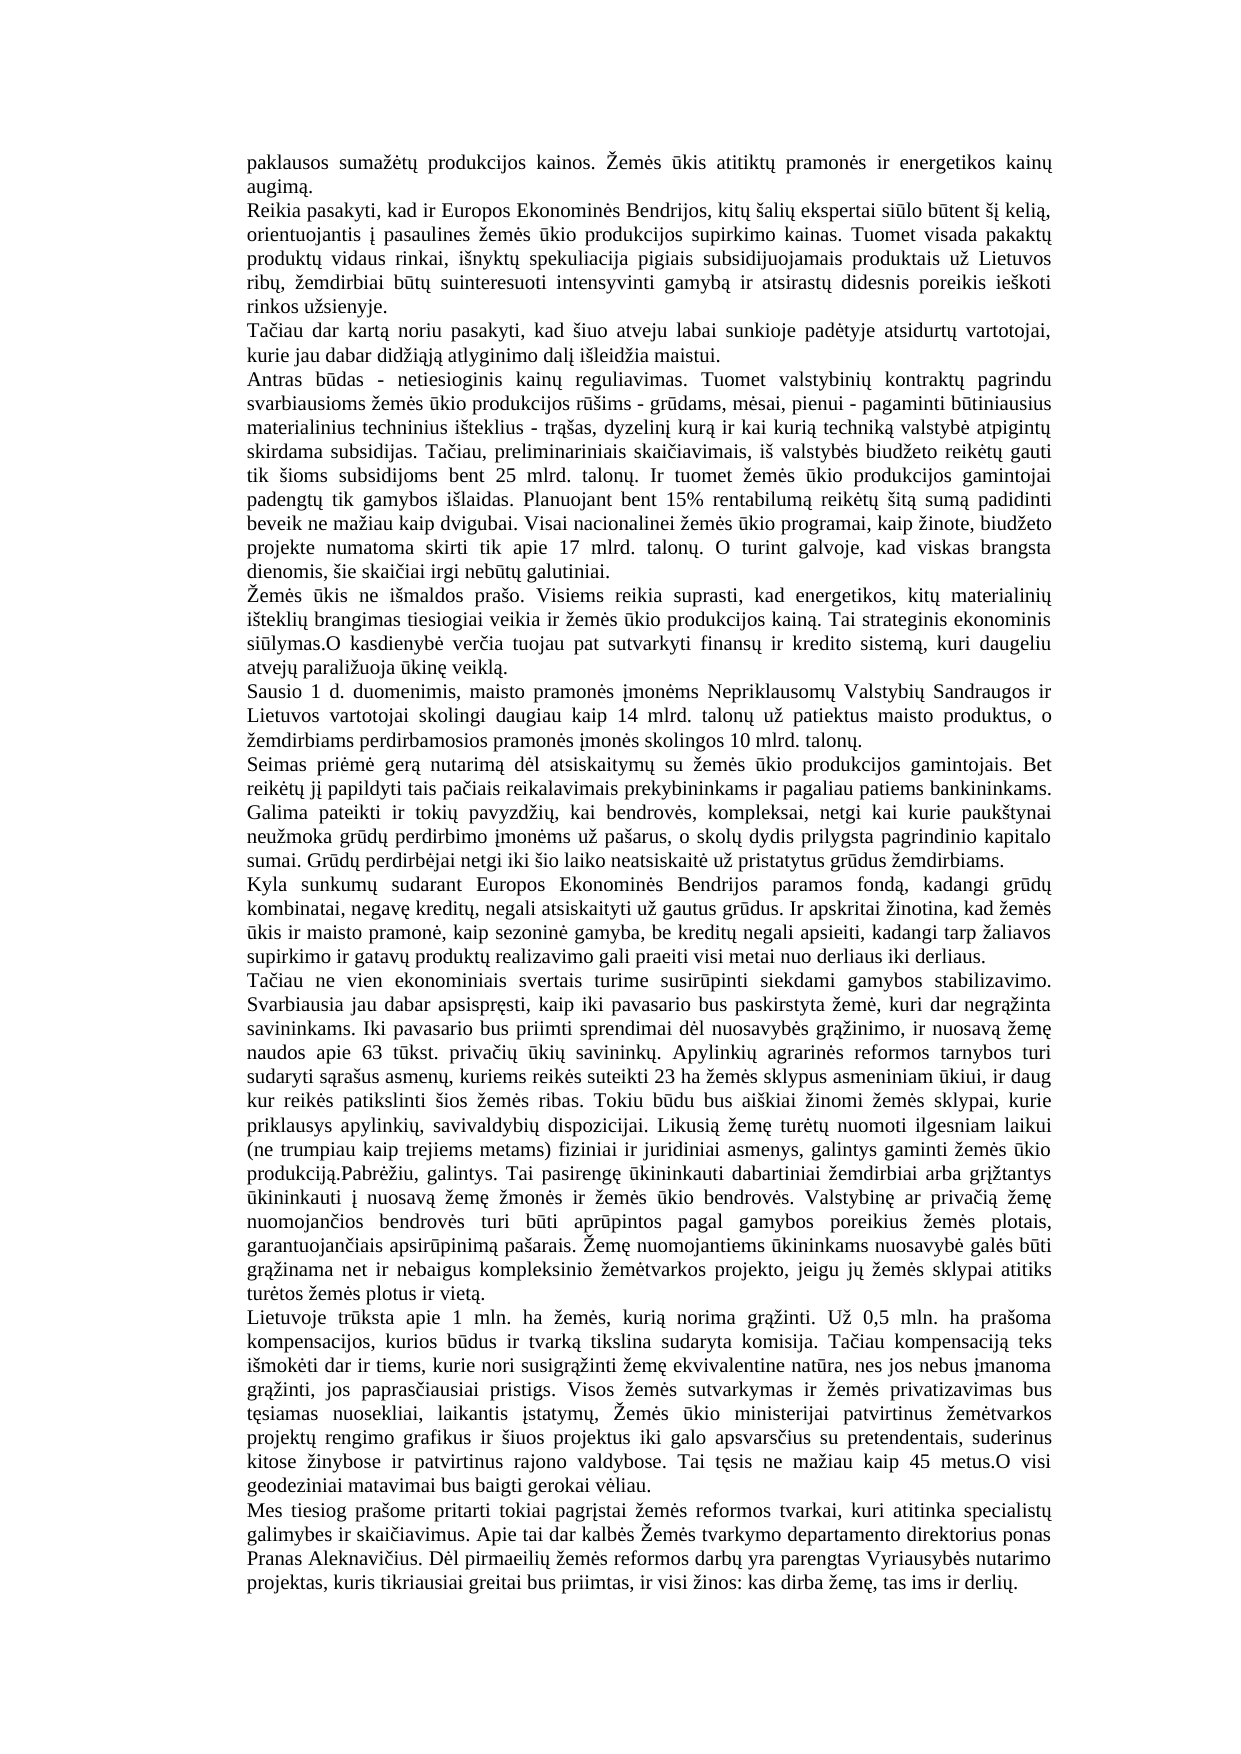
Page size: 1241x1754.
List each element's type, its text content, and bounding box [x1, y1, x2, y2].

text Tačiau dar kartą noriu pasakyti, kad šiuo atveju labai sunkioje padėtyje atsidurtų vartotojai, kurie jau dabar didžiąją atlyginimo dalį išleidžia maistui. [247, 318, 1053, 367]
text Mes tiesiog prašome pritarti tokiai pagrįstai žemės reformos tvarkai, kuri atitinka specialistų galimybes ir skaičiavimus. Apie tai dar kalbės Žemės tvarkymo departamento direktorius ponas Pranas Aleknavičius. Dėl pirmaeilių žemės reformos darbų yra parengtas Vyriausybės nutarimo projektas, kuris tikriausiai greitai bus priimtas, ir visi žinos: kas dirba žemę, tas ims ir derlių. [247, 1497, 1053, 1594]
text Antras būdas - netiesioginis kainų reguliavimas. Tuomet valstybinių kontraktų pagrindu svarbiausioms žemės ūkio produkcijos rūšims - grūdams, mėsai, pienui - pagaminti būtiniausius materialinius techninius išteklius - trąšas, dyzelinį kurą ir kai kurią techniką valstybė atpigintų skirdama subsidijas. Tačiau, preliminariniais skaičiavimais, iš valstybės biudžeto reikėtų gauti tik šioms subsidijoms bent 25 mlrd. talonų. Ir tuomet žemės ūkio produkcijos gamintojai padengtų tik gamybos išlaidas. Planuojant bent 15% rentabilumą reikėtų šitą sumą padidinti beveik ne mažiau kaip dvigubai. Visai nacionalinei žemės ūkio programai, kaip žinote, biudžeto projekte numatoma skirti tik apie 17 mlrd. talonų. O turint galvoje, kad viskas brangsta dienomis, šie skaičiai irgi nebūtų galutiniai. [247, 367, 1053, 583]
text Seimas priėmė gerą nutarimą dėl atsiskaitymų su žemės ūkio produkcijos gamintojais. Bet reikėtų jį papildyti tais pačiais reikalavimais prekybininkams ir pagaliau patiems bankininkams. Galima pateikti ir tokių pavyzdžių, kai bendrovės, kompleksai, netgi kai kurie paukštynai neužmoka grūdų perdirbimo įmonėms už pašarus, o skolų dydis prilygsta pagrindinio kapitalo sumai. Grūdų perdirbėjai netgi iki šio laiko neatsiskaitė už pristatytus grūdus žemdirbiams. [247, 752, 1053, 872]
text Kyla sunkumų sudarant Europos Ekonominės Bendrijos paramos fondą, kadangi grūdų kombinatai, negavę kreditų, negali atsiskaityti už gautus grūdus. Ir apskritai žinotina, kad žemės ūkis ir maisto pramonė, kaip sezoninė gamyba, be kreditų negali apsieiti, kadangi tarp žaliavos supirkimo ir gatavų produktų realizavimo gali praeiti visi metai nuo derliaus iki derliaus. [247, 872, 1053, 968]
text Sausio 1 d. duomenimis, maisto pramonės įmonėms Nepriklausomų Valstybių Sandraugos ir Lietuvos vartotojai skolingi daugiau kaip 14 mlrd. talonų už patiektus maisto produktus, o žemdirbiams perdirbamosios pramonės įmonės skolingos 10 mlrd. talonų. [247, 679, 1053, 752]
text Žemės ūkis ne išmaldos prašo. Visiems reikia suprasti, kad energetikos, kitų materialinių išteklių brangimas tiesiogiai veikia ir žemės ūkio produkcijos kainą. Tai strateginis ekonominis siūlymas.O kasdienybė verčia tuojau pat sutvarkyti finansų ir kredito sistemą, kuri daugeliu atvejų paraližuoja ūkinę veiklą. [247, 583, 1053, 679]
text Reikia pasakyti, kad ir Europos Ekonominės Bendrijos, kitų šalių ekspertai siūlo būtent šį kelią, orientuojantis į pasaulines žemės ūkio produkcijos supirkimo kainas. Tuomet visada pakaktų produktų vidaus rinkai, išnyktų spekuliacija pigiais subsidijuojamais produktais už Lietuvos ribų, žemdirbiai būtų suinteresuoti intensyvinti gamybą ir atsirastų didesnis poreikis ieškoti rinkos užsienyje. [247, 198, 1053, 318]
text Lietuvoje trūksta apie 1 mln. ha žemės, kurią norima grąžinti. Už 0,5 mln. ha prašoma kompensacijos, kurios būdus ir tvarką tikslina sudaryta komisija. Tačiau kompensaciją teks išmokėti dar ir tiems, kurie nori susigrąžinti žemę ekvivalentine natūra, nes jos nebus įmanoma grąžinti, jos paprasčiausiai pristigs. Visos žemės sutvarkymas ir žemės privatizavimas bus tęsiamas nuosekliai, laikantis įstatymų, Žemės ūkio ministerijai patvirtinus žemėtvarkos projektų rengimo grafikus ir šiuos projektus iki galo apsvarsčius su pretendentais, suderinus kitose žinybose ir patvirtinus rajono valdybose. Tai tęsis ne mažiau kaip 45 metus.O visi geodeziniai matavimai bus baigti gerokai vėliau. [247, 1305, 1053, 1497]
text Tačiau ne vien ekonominiais svertais turime susirūpinti siekdami gamybos stabilizavimo. Svarbiausia jau dabar apsispręsti, kaip iki pavasario bus paskirstyta žemė, kuri dar negrąžinta savininkams. Iki pavasario bus priimti sprendimai dėl nuosavybės grąžinimo, ir nuosavą žemę naudos apie 63 tūkst. privačių ūkių savininkų. Apylinkių agrarinės reformos tarnybos turi sudaryti sąrašus asmenų, kuriems reikės suteikti 23 ha žemės sklypus asmeniniam ūkiui, ir daug kur reikės patikslinti šios žemės ribas. Tokiu būdu bus aiškiai žinomi žemės sklypai, kurie priklausys apylinkių, savivaldybių dispozicijai. Likusią žemę turėtų nuomoti ilgesniam laikui (ne trumpiau kaip trejiems metams) fiziniai ir juridiniai asmenys, galintys gaminti žemės ūkio produkciją.Pabrėžiu, galintys. Tai pasirengę ūkininkauti dabartiniai žemdirbiai arba grįžtantys ūkininkauti į nuosavą žemę žmonės ir žemės ūkio bendrovės. Valstybinę ar privačią žemę nuomojančios bendrovės turi būti aprūpintos pagal gamybos poreikius žemės plotais, garantuojančiais apsirūpinimą pašarais. Žemę nuomojantiems ūkininkams nuosavybė galės būti grąžinama net ir nebaigus kompleksinio žemėtvarkos projekto, jeigu jų žemės sklypai atitiks turėtos žemės plotus ir vietą. [247, 968, 1053, 1305]
text paklausos sumažėtų produkcijos kainos. Žemės ūkis atitiktų pramonės ir energetikos kainų augimą. [247, 150, 1053, 198]
